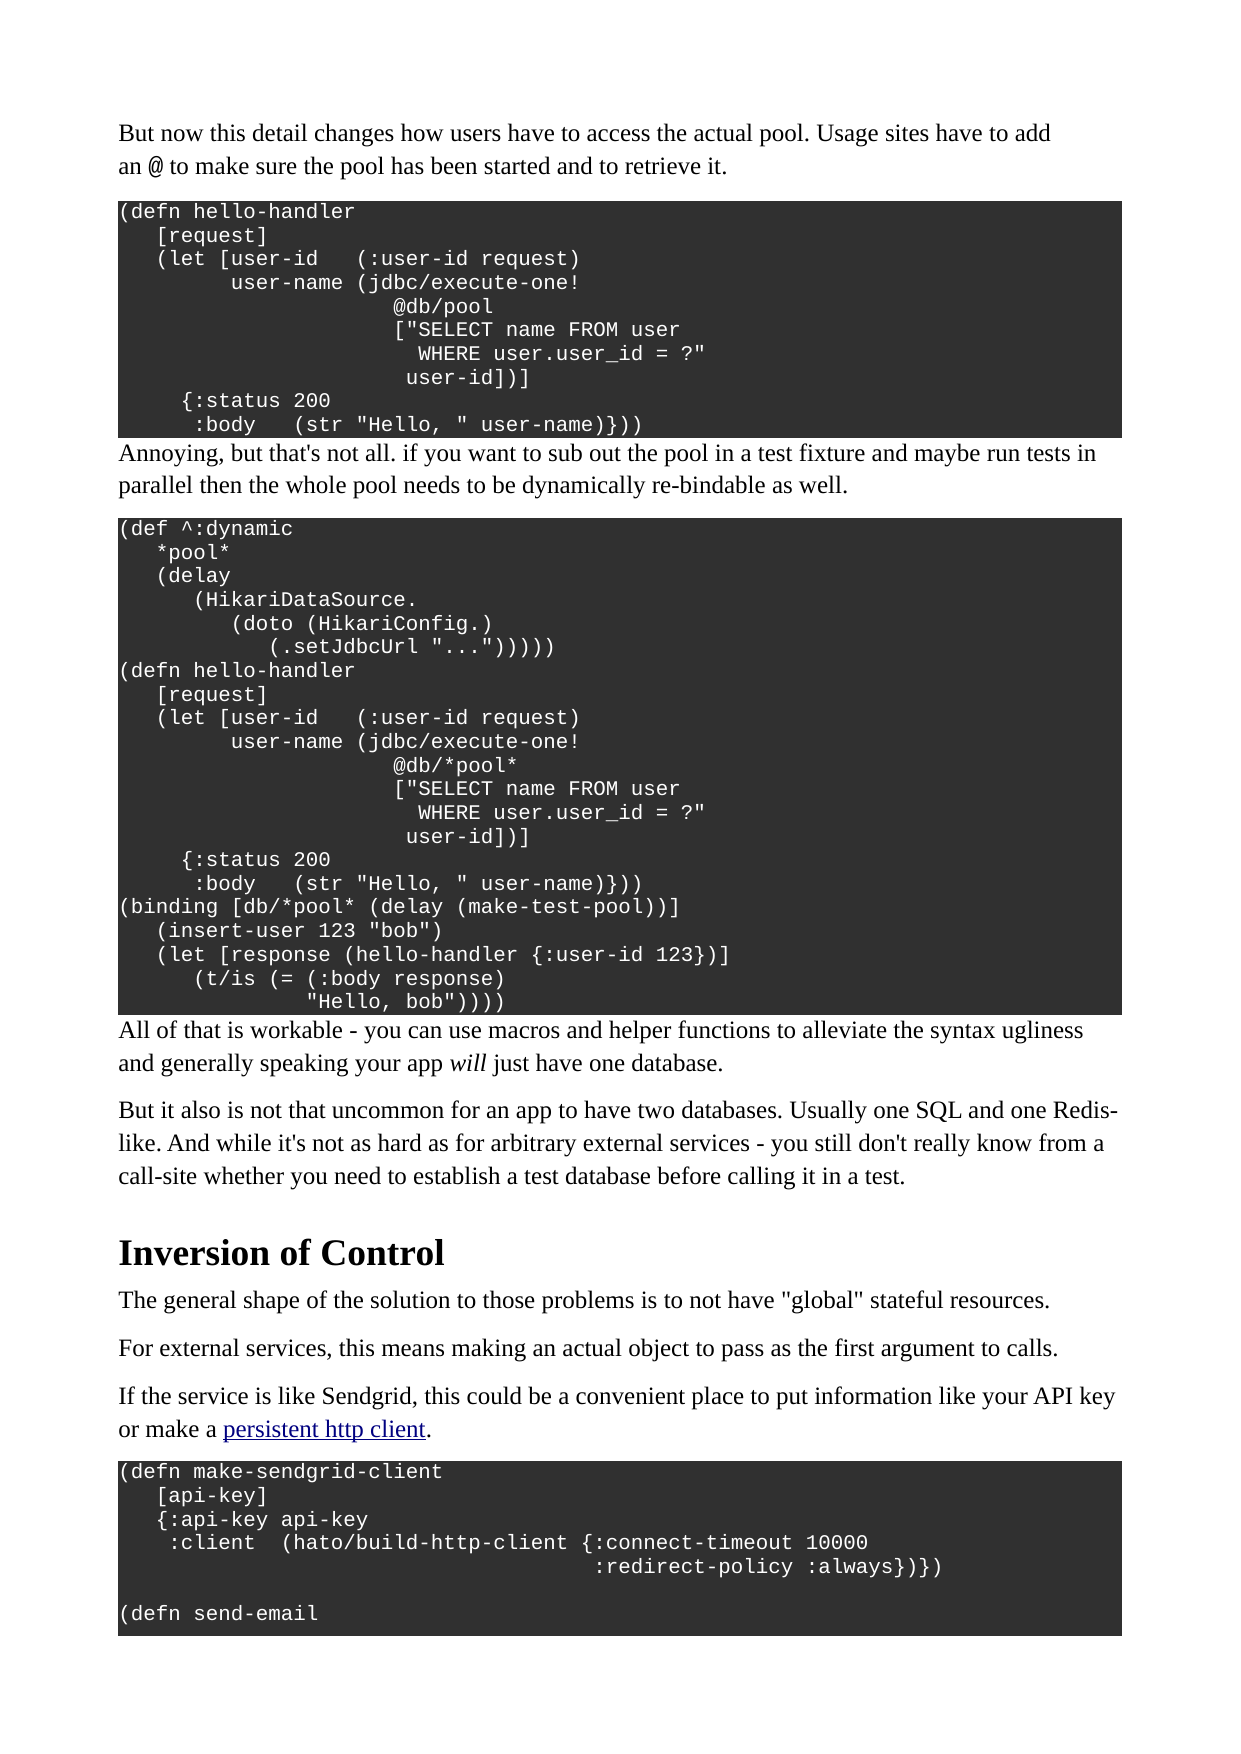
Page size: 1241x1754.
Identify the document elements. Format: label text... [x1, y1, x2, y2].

text (delay [118, 566, 1122, 589]
text @db/*pool* [118, 755, 1122, 778]
text @db/pool [118, 296, 1122, 319]
text (let [user-id (:user-id request) [118, 707, 1122, 731]
text The general shape of the solution to those problems is to not have "global" stateful resources. [118, 1286, 1122, 1314]
text ["SELECT name FROM user [118, 778, 1122, 802]
text If the service is like Sendgrid, this could be a convenient place to put information like your API key or make a persistent http client. [118, 1381, 1122, 1442]
text *pool* [118, 542, 1122, 566]
text (HikariDataSource. [118, 589, 1122, 613]
text (.setJdbcUrl "..."))))) [118, 636, 1122, 660]
text {:status 200 [118, 390, 1122, 414]
text (def ^:dynamic [118, 518, 1122, 542]
text :body (str "Hello, " user-name)})) [118, 414, 1122, 438]
text user-id])] [118, 367, 1122, 390]
text :body (str "Hello, " user-name)})) [118, 873, 1122, 897]
text (t/is (= (:body response) [118, 967, 1122, 991]
text (let [user-id (:user-id request) [118, 248, 1122, 272]
text All of that is workable - you can use macros and helper functions to alleviate the syntax ugliness and generally speaking your app will just have one database. [118, 1015, 1122, 1077]
text WHERE user.user_id = ?" [118, 343, 1122, 367]
text [api-key] [118, 1485, 1122, 1509]
text WHERE user.user_id = ?" [118, 802, 1122, 826]
text But now this detail changes how users have to access the actual pool. Usage sites have to add an @ to make sure the pool has been started and to retrieve it. [118, 118, 1122, 182]
text {:status 200 [118, 849, 1122, 873]
text Annoying, but that's not all. if you want to sub out the pool in a test fixture and maybe run tests in parallel then the whole pool needs to be dynamically re-bindable as well. [118, 438, 1122, 499]
text {:api-key api-key [118, 1509, 1122, 1532]
text [request] [118, 225, 1122, 248]
text user-id])] [118, 826, 1122, 849]
text (insert-user 123 "bob") [118, 920, 1122, 944]
text :redirect-policy :always})}) [118, 1556, 1122, 1579]
text user-name (jdbc/execute-one! [118, 272, 1122, 296]
text For external services, this means making an actual object to pass as the first argument to calls. [118, 1333, 1122, 1362]
text (let [response (hello-handler {:user-id 123})] [118, 944, 1122, 967]
text (defn hello-handler [118, 660, 1122, 684]
text :client (hato/build-http-client {:connect-timeout 10000 [118, 1532, 1122, 1556]
text ["SELECT name FROM user [118, 319, 1122, 343]
subtitle Inversion of Control [118, 1230, 1122, 1273]
text (defn hello-handler [118, 201, 1122, 225]
text "Hello, bob")))) [118, 991, 1122, 1015]
text (binding [db/*pool* (delay (make-test-pool))] [118, 897, 1122, 920]
text [request] [118, 684, 1122, 707]
text (defn send-email [118, 1603, 1122, 1627]
text (doto (HikariConfig.) [118, 613, 1122, 636]
text But it also is not that uncommon for an app to have two databases. Usually one SQL and one Redis-like. And while it's not as hard as for arbitrary external services - you still don't really know from a call-site whether you need to establish a test database before calling it in a test. [118, 1095, 1122, 1190]
text (defn make-sendgrid-client [118, 1461, 1122, 1485]
text user-name (jdbc/execute-one! [118, 731, 1122, 755]
